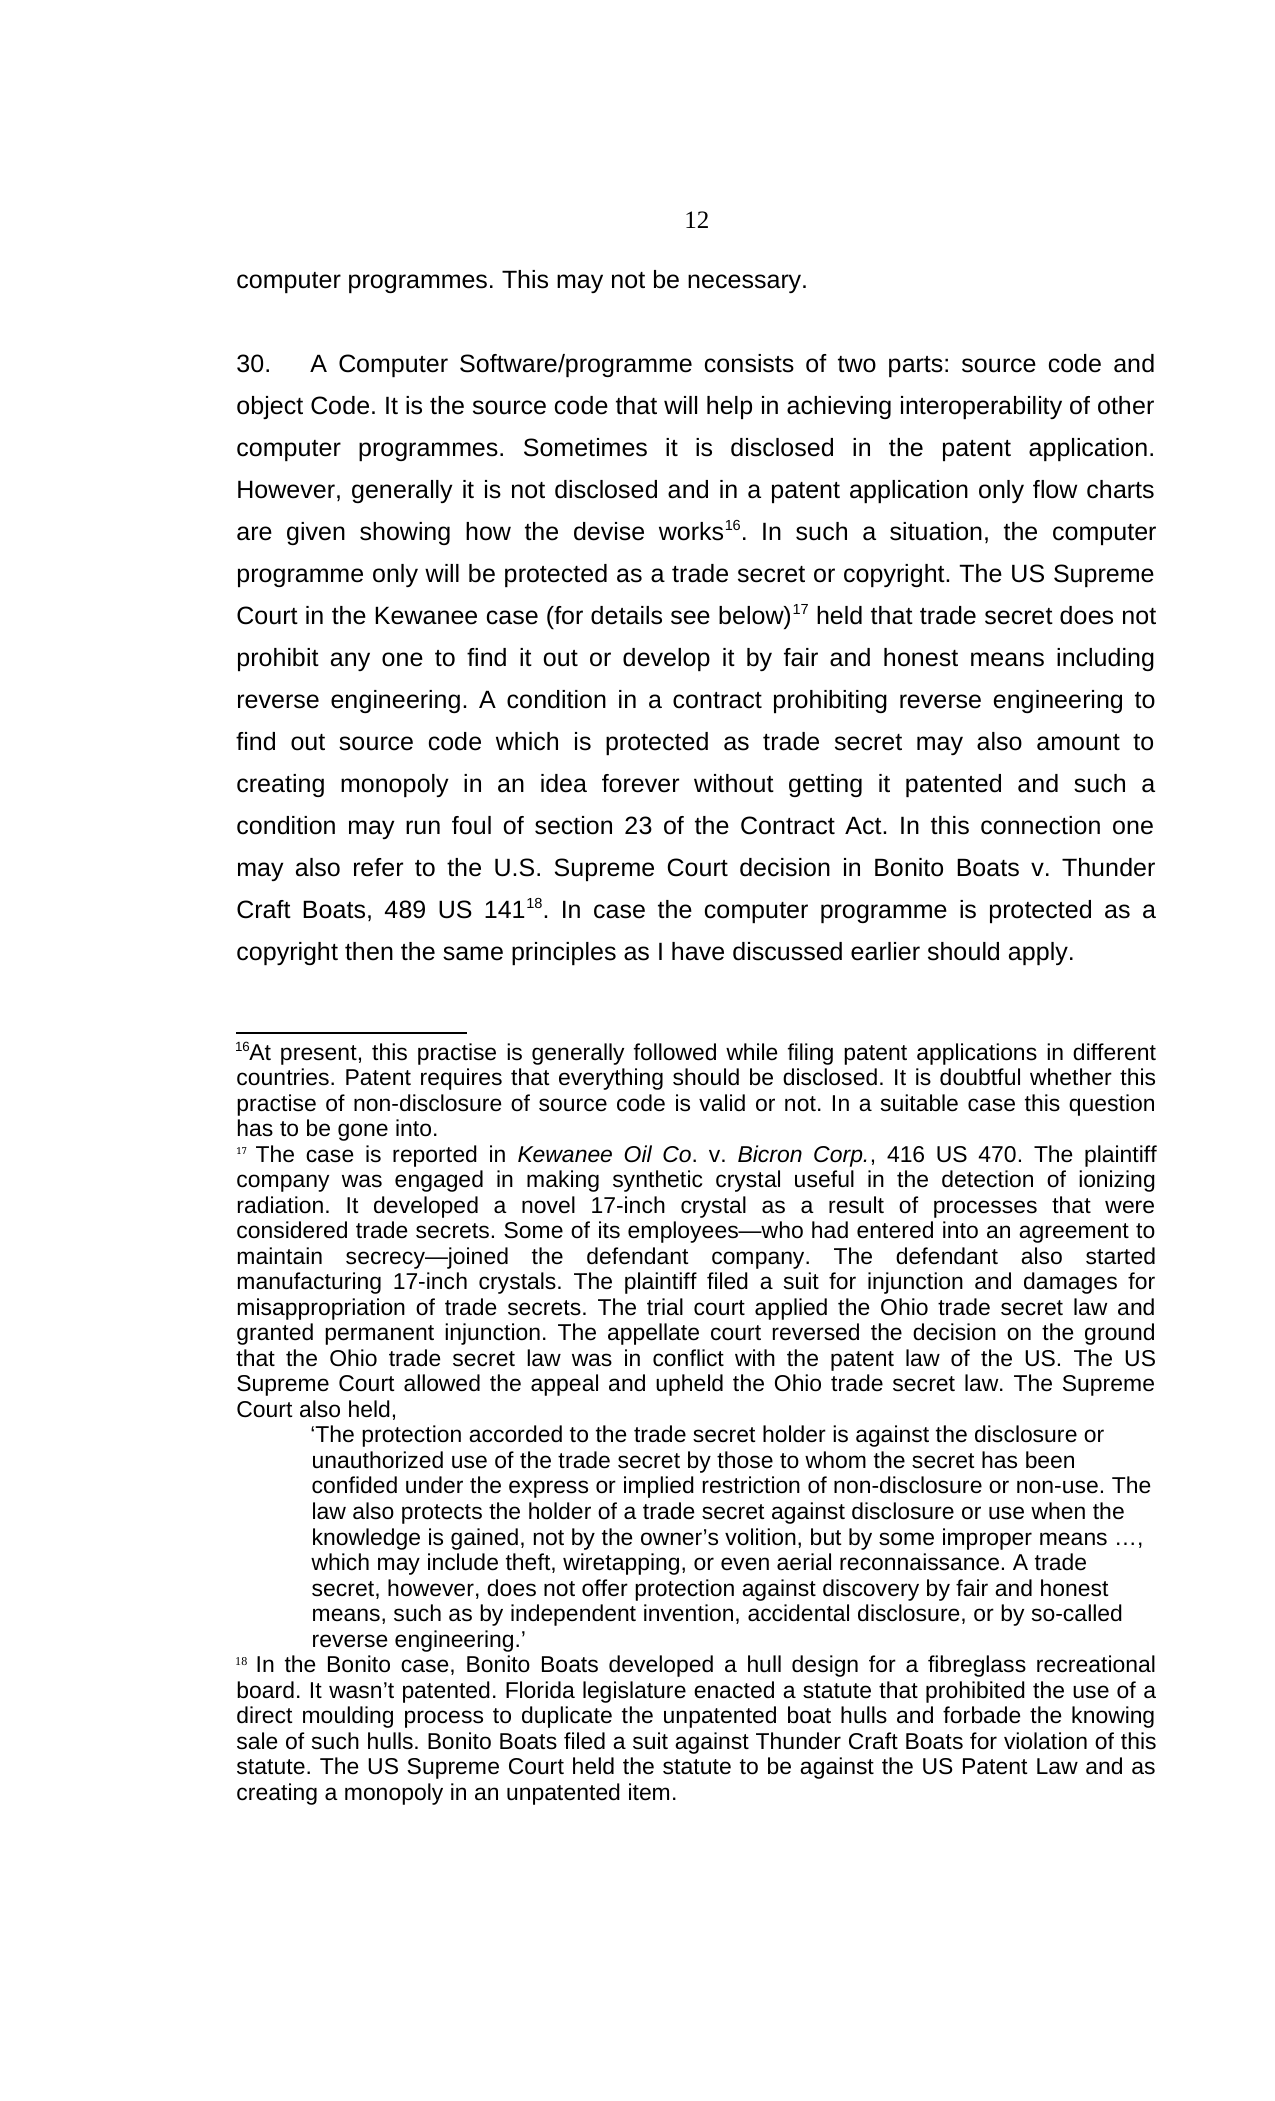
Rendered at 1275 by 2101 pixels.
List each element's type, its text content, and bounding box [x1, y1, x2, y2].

text In the Bonito case, Bonito Boats developed a hull design for a fibreglass recreational board. It wasn’t patented. Florida legislature enacted a statute that prohibited the use of a direct moulding process to duplicate the unpatented boat hulls and forbade the knowing sale of such hulls. Bonito Boats filed a suit against Thunder Craft Boats for violation of this statute. The US Supreme Court held the statute to be against the US Patent Law and as creating a monopoly in an unpatented item. [235, 1652, 1157, 1805]
text 30. A Computer Software/programme consists of two parts: source code and object Code. It is the source code that will help in achieving interoperability of other computer programmes. Sometimes it is disclosed in the patent application. However, generally it is not disclosed and in a patent application only flow charts are given showing how the devise works. In such a situation, the computer programme only will be protected as a trade secret or copyright. The US Supreme Court in the Kewanee case (for details see below) held that trade secret does not prohibit any one to find it out or develop it by fair and honest means including reverse engineering. A condition in a contract prohibiting reverse engineering to find out source code which is protected as trade secret may also amount to creating monopoly in an idea forever without getting it patented and such a condition may run foul of section 23 of the Contract Act. In this connection one may also refer to the U.S. Supreme Court decision in Bonito Boats v. Thunder Craft Boats, 489 US 141. In case the computer programme is protected as a copyright then the same principles as I have discussed earlier should apply. [236, 349, 1157, 965]
text The case is reported in Kewanee Oil Co. v. Bicron Corp., 416 US 470. The plaintiff company was engaged in making synthetic crystal useful in the detection of ionizing radiation. It developed a novel 17-inch crystal as a result of processes that were considered trade secrets. Some of its employees—who had entered into an agreement to maintain secrecy—joined the defendant company. The defendant also started manufacturing 17-inch crystals. The plaintiff filed a suit for injunction and damages for misappropriation of trade secrets. The trial court applied the Ohio trade secret law and granted permanent injunction. The appellate court reversed the decision on the ground that the Ohio trade secret law was in conflict with the patent law of the US. The US Supreme Court allowed the appeal and upheld the Ohio trade secret law. The Supreme Court also held, [236, 1141, 1157, 1422]
text At present, this practise is generally followed while filing patent applications in different countries. Patent requires that everything should be disclosed. It is doubtful whether this practise of non-disclosure of source code is valid or not. In a suitable case this question has to be gone into. [235, 1039, 1157, 1141]
text ‘The protection accorded to the trade secret holder is against the disclosure or unauthorized use of the trade secret by those to whom the secret has been confided under the express or implied restriction of non-disclosure or non-use. The law also protects the holder of a trade secret against disclosure or use when the knowledge is gained, not by the owner’s volition, but by some improper means …, which may include theft, wiretapping, or even aerial reconnaissance. A trade secret, however, does not offer protection against discovery by fair and honest means, such as by independent invention, accidental disclosure, or by so-called reverse engineering.’ [310, 1422, 1157, 1652]
text computer programmes. This may not be necessary. [236, 266, 1157, 294]
